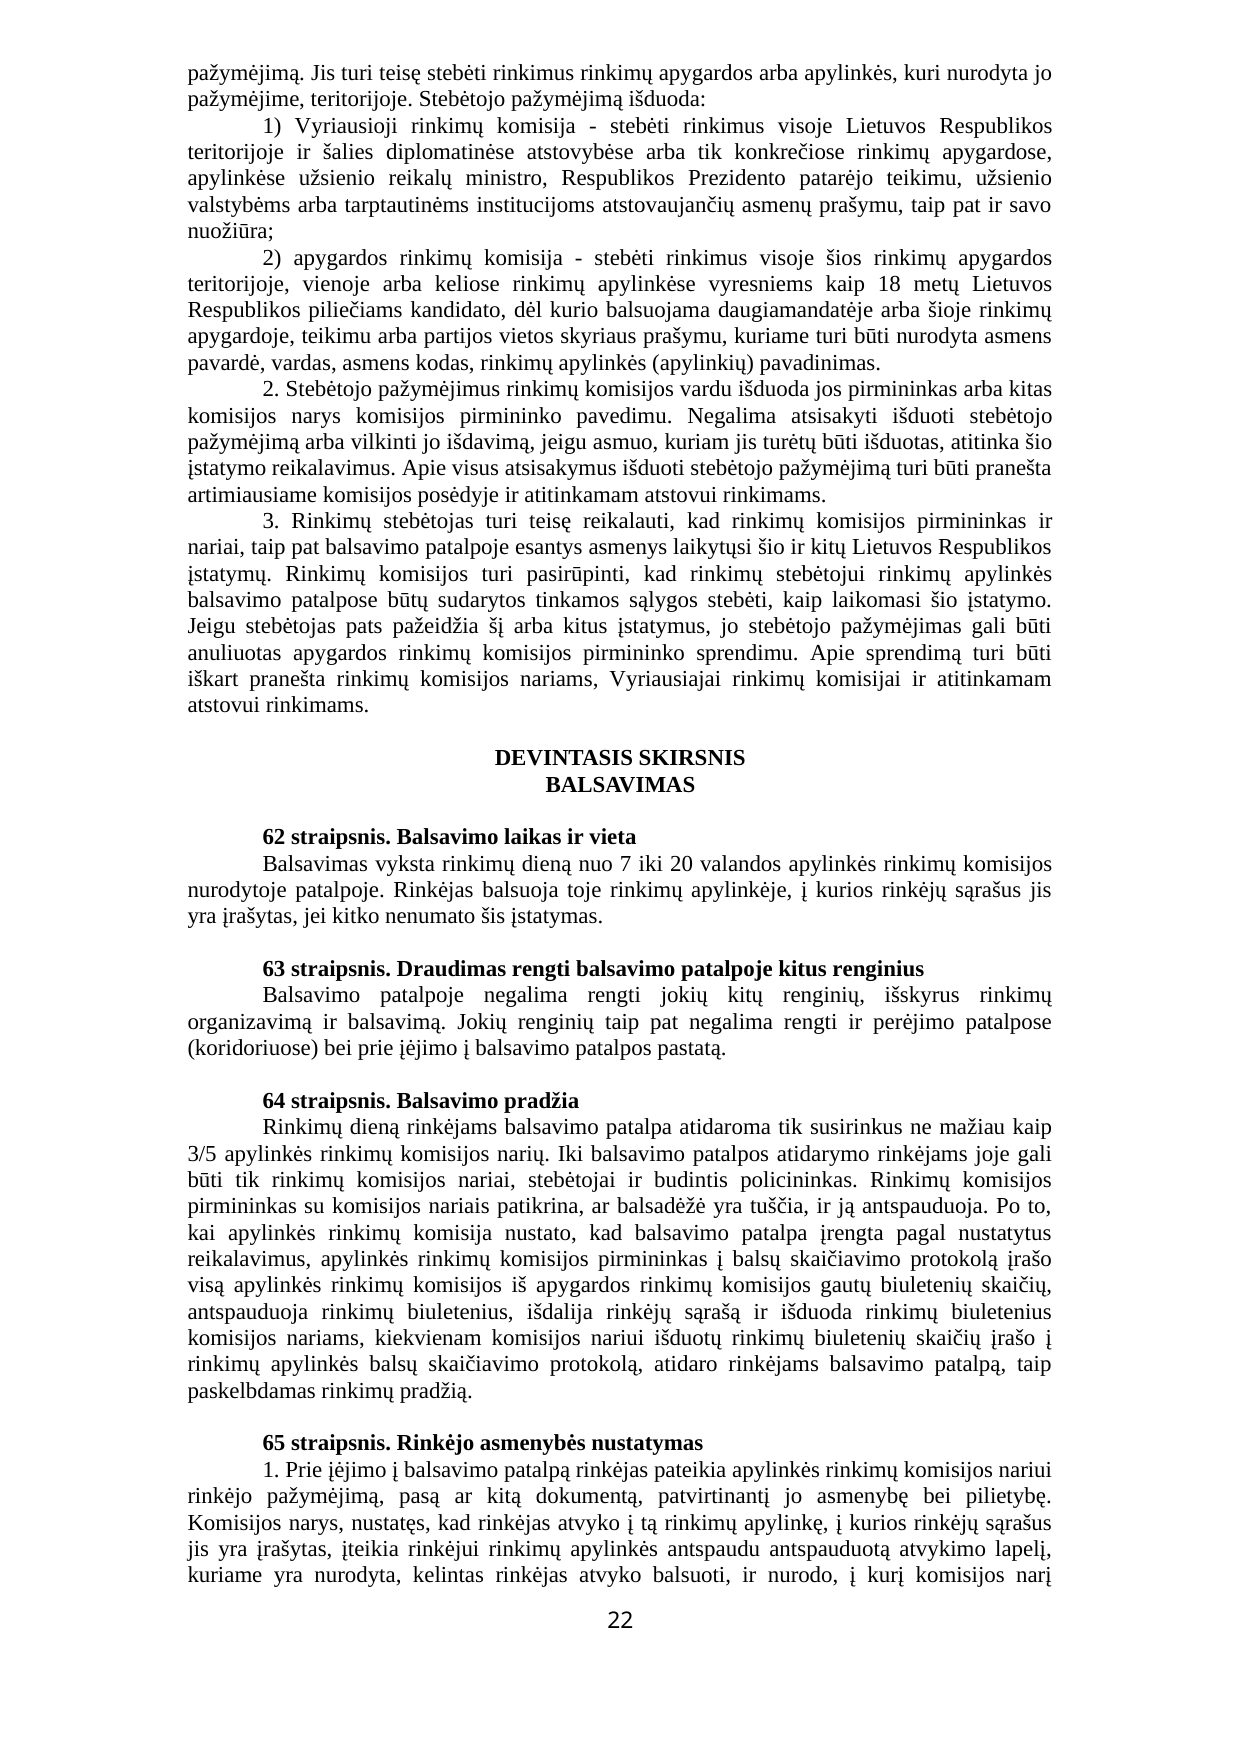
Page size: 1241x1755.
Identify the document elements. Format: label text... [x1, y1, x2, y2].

subtitle DEVINTASIS SKIRSNIS [187, 744, 1053, 771]
text 1. Prie įėjimo į balsavimo patalpą rinkėjas pateikia apylinkės rinkimų komisijos nariui rinkėjo pažymėjimą, pasą ar kitą dokumentą, patvirtinantį jo asmenybę bei pilietybę. Komisijos narys, nustatęs, kad rinkėjas atvyko į tą rinkimų apylinkę, į kurios rinkėjų sąrašus jis yra įrašytas, įteikia rinkėjui rinkimų apylinkės antspaudu antspauduotą atvykimo lapelį, kuriame yra nurodyta, kelintas rinkėjas atvyko balsuoti, ir nurodo, į kurį komisijos narį [187, 1456, 1053, 1588]
text Balsavimo patalpoje negalima rengti jokių kitų renginių, išskyrus rinkimų organizavimą ir balsavimą. Jokių renginių taip pat negalima rengti ir perėjimo patalpose (koridoriuose) bei prie įėjimo į balsavimo patalpos pastatą. [187, 981, 1053, 1061]
subtitle 65 straipsnis. Rinkėjo asmenybės nustatymas [187, 1429, 1053, 1456]
text Rinkimų dieną rinkėjams balsavimo patalpa atidaroma tik susirinkus ne mažiau kaip 3/5 apylinkės rinkimų komisijos narių. Iki balsavimo patalpos atidarymo rinkėjams joje gali būti tik rinkimų komisijos nariai, stebėtojai ir budintis policininkas. Rinkimų komisijos pirmininkas su komisijos nariais patikrina, ar balsadėžė yra tuščia, ir ją antspauduoja. Po to, kai apylinkės rinkimų komisija nustato, kad balsavimo patalpa įrengta pagal nustatytus reikalavimus, apylinkės rinkimų komisijos pirmininkas į balsų skaičiavimo protokolą įrašo visą apylinkės rinkimų komisijos iš apygardos rinkimų komisijos gautų biuletenių skaičių, antspauduoja rinkimų biuletenius, išdalija rinkėjų sąrašą ir išduoda rinkimų biuletenius komisijos nariams, kiekvienam komisijos nariui išduotų rinkimų biuletenių skaičių įrašo į rinkimų apylinkės balsų skaičiavimo protokolą, atidaro rinkėjams balsavimo patalpą, taip paskelbdamas rinkimų pradžią. [187, 1113, 1053, 1403]
subtitle 63 straipsnis. Draudimas rengti balsavimo patalpoje kitus renginius [187, 955, 1053, 981]
text 1) Vyriausioji rinkimų komisija - stebėti rinkimus visoje Lietuvos Respublikos teritorijoje ir šalies diplomatinėse atstovybėse arba tik konkrečiose rinkimų apygardose, apylinkėse užsienio reikalų ministro, Respublikos Prezidento patarėjo teikimu, užsienio valstybėms arba tarptautinėms institucijoms atstovaujančių asmenų prašymu, taip pat ir savo nuožiūra; [187, 112, 1053, 243]
text 2) apygardos rinkimų komisija - stebėti rinkimus visoje šios rinkimų apygardos teritorijoje, vienoje arba keliose rinkimų apylinkėse vyresniems kaip 18 metų Lietuvos Respublikos piliečiams kandidato, dėl kurio balsuojama daugiamandatėje arba šioje rinkimų apygardoje, teikimu arba partijos vietos skyriaus prašymu, kuriame turi būti nurodyta asmens pavardė, vardas, asmens kodas, rinkimų apylinkės (apylinkių) pavadinimas. [187, 243, 1053, 375]
text 2. Stebėtojo pažymėjimus rinkimų komisijos vardu išduoda jos pirmininkas arba kitas komisijos narys komisijos pirmininko pavedimu. Negalima atsisakyti išduoti stebėtojo pažymėjimą arba vilkinti jo išdavimą, jeigu asmuo, kuriam jis turėtų būti išduotas, atitinka šio įstatymo reikalavimus. Apie visus atsisakymus išduoti stebėtojo pažymėjimą turi būti pranešta artimiausiame komisijos posėdyje ir atitinkamam atstovui rinkimams. [187, 375, 1053, 507]
text pažymėjimą. Jis turi teisę stebėti rinkimus rinkimų apygardos arba apylinkės, kuri nurodyta jo pažymėjime, teritorijoje. Stebėtojo pažymėjimą išduoda: [187, 59, 1053, 112]
subtitle 64 straipsnis. Balsavimo pradžia [187, 1087, 1053, 1113]
subtitle 62 straipsnis. Balsavimo laikas ir vieta [187, 823, 1053, 850]
subtitle BALSAVIMAS [187, 771, 1053, 797]
text 3. Rinkimų stebėtojas turi teisę reikalauti, kad rinkimų komisijos pirmininkas ir nariai, taip pat balsavimo patalpoje esantys asmenys laikytųsi šio ir kitų Lietuvos Respublikos įstatymų. Rinkimų komisijos turi pasirūpinti, kad rinkimų stebėtojui rinkimų apylinkės balsavimo patalpose būtų sudarytos tinkamos sąlygos stebėti, kaip laikomasi šio įstatymo. Jeigu stebėtojas pats pažeidžia šį arba kitus įstatymus, jo stebėtojo pažymėjimas gali būti anuliuotas apygardos rinkimų komisijos pirmininko sprendimu. Apie sprendimą turi būti iškart pranešta rinkimų komisijos nariams, Vyriausiajai rinkimų komisijai ir atitinkamam atstovui rinkimams. [187, 507, 1053, 718]
text Balsavimas vyksta rinkimų dieną nuo 7 iki 20 valandos apylinkės rinkimų komisijos nurodytoje patalpoje. Rinkėjas balsuoja toje rinkimų apylinkėje, į kurios rinkėjų sąrašus jis yra įrašytas, jei kitko nenumato šis įstatymas. [187, 850, 1053, 929]
